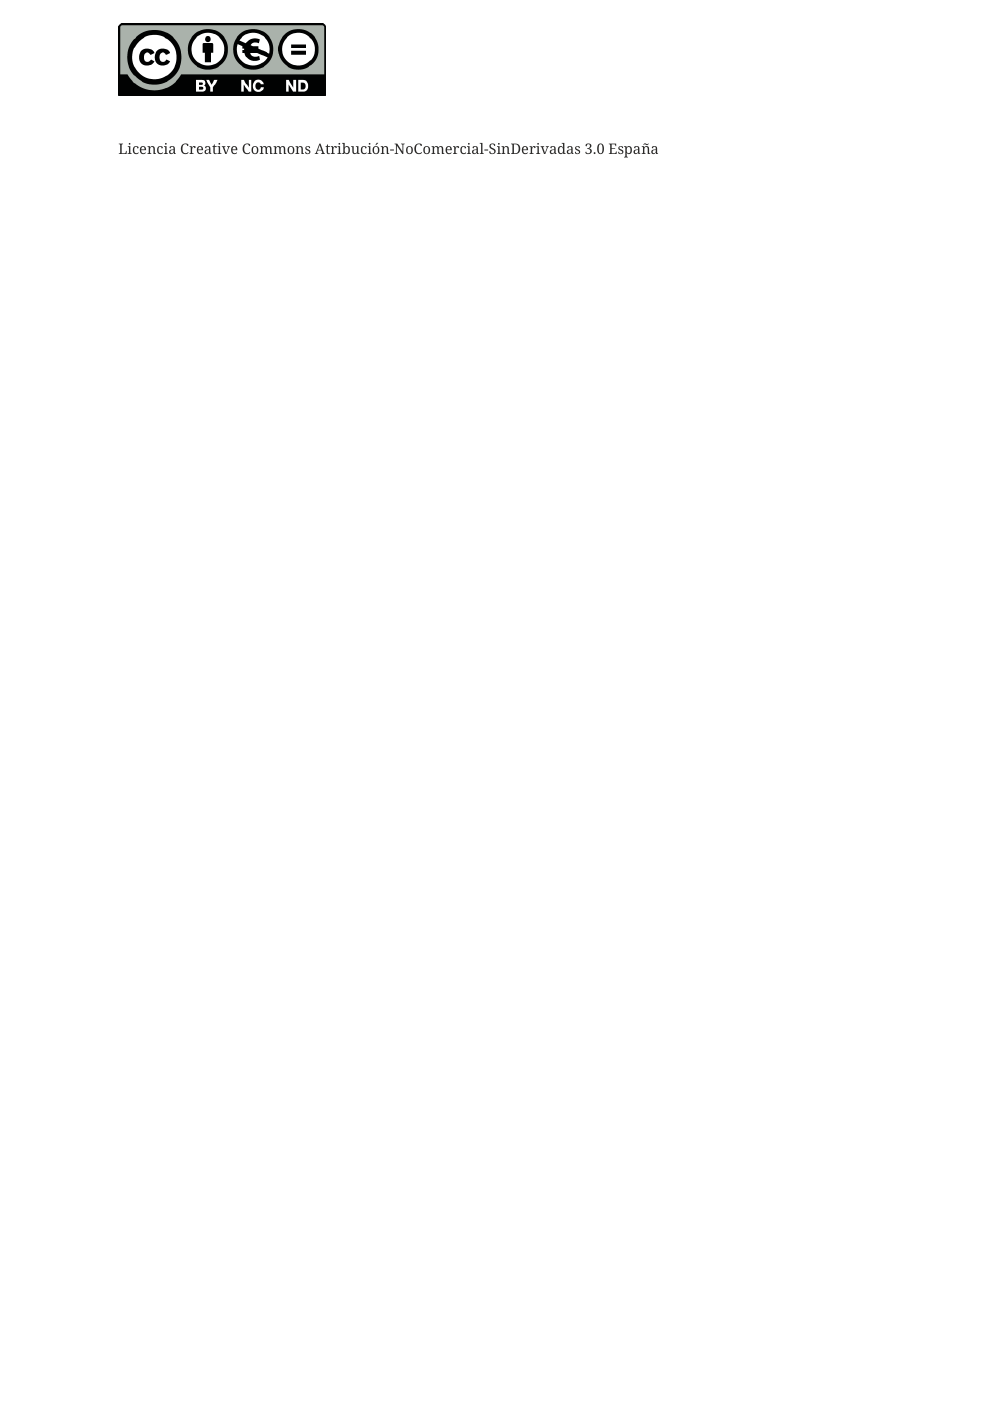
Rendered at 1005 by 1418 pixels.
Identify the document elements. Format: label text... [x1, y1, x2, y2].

picture [118, 23, 326, 96]
text Licencia Creative Commons Atribución-NoComercial-SinDerivadas 3.0 España [118, 139, 864, 159]
